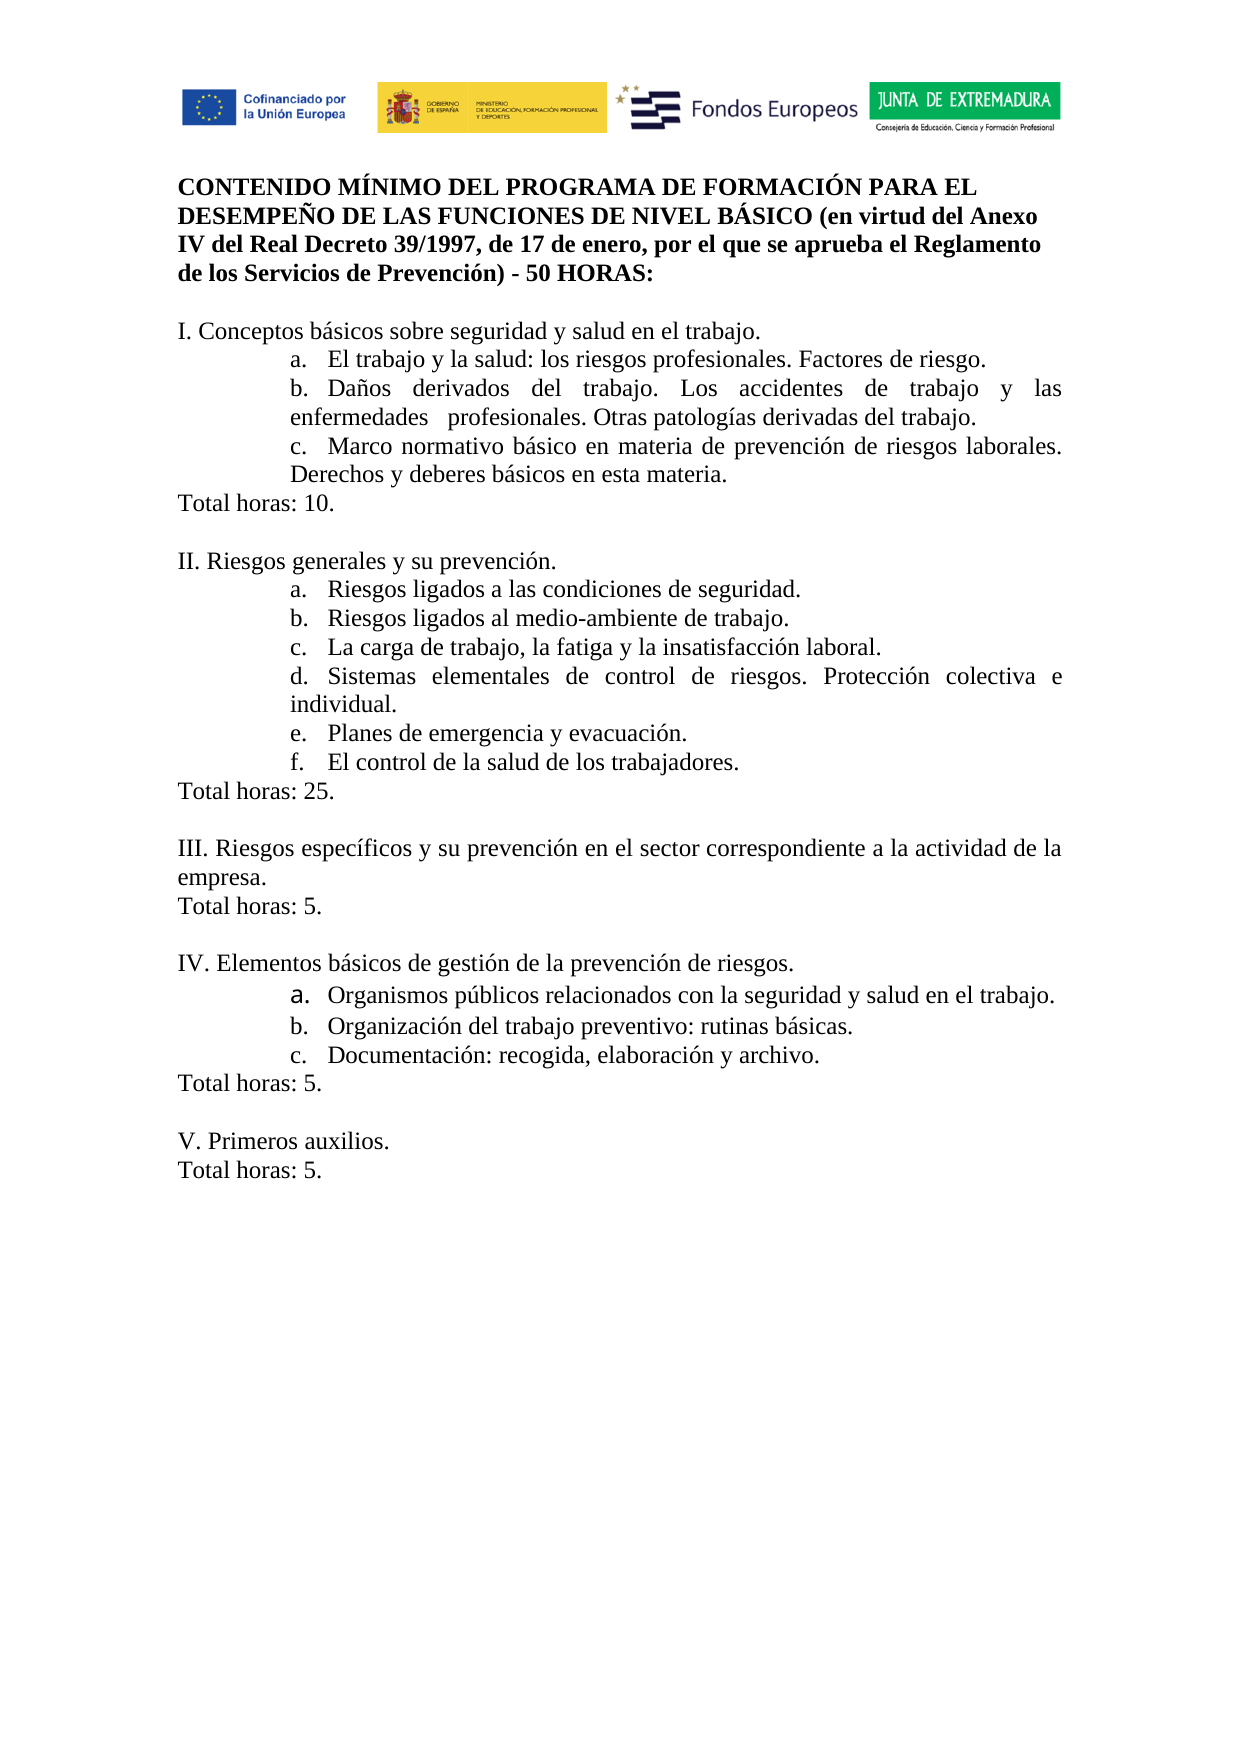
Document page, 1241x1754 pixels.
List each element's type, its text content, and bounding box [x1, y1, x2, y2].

list Organización del trabajo preventivo: rutinas básicas. [290, 1011, 1063, 1040]
text I. Conceptos básicos sobre seguridad y salud en el trabajo. [177, 316, 1063, 344]
text II. Riesgos generales y su prevención. [177, 546, 1063, 574]
text CONTENIDO MÍNIMO DEL PROGRAMA DE FORMACIÓN PARA EL DESEMPEÑO DE LAS FUNCIONES DE NIVEL BÁSICO (en virtud del Anexo IV del Real Decreto 39/1997, de 17 de enero, por el que se aprueba el Reglamento de los Servicios de Prevención) - 50 HORAS: [177, 172, 1063, 287]
list Organismos públicos relacionados con la seguridad y salud en el trabajo. [290, 977, 1063, 1011]
list El trabajo y la salud: los riesgos profesionales. Factores de riesgo. [290, 344, 1063, 373]
list Daños derivados del trabajo. Los accidentes de trabajo y las enfermedades profesionales. Otras patologías derivadas del trabajo. [290, 373, 1063, 431]
list Sistemas elementales de control de riesgos. Protección colectiva e individual. [290, 661, 1063, 718]
text III. Riesgos específicos y su prevención en el sector correspondiente a la actividad de la empresa. [177, 833, 1063, 891]
list La carga de trabajo, la fatiga y la insatisfacción laboral. [290, 632, 1063, 661]
picture [177, 73, 1063, 138]
list Riesgos ligados al medio-ambiente de trabajo. [290, 603, 1063, 632]
list Documentación: recogida, elaboración y archivo. [290, 1040, 1063, 1068]
list Marco normativo básico en materia de prevención de riesgos laborales. Derechos y deberes básicos en esta materia. [290, 431, 1063, 488]
text Total horas: 5. [177, 1068, 1063, 1097]
list Planes de emergencia y evacuación. [290, 718, 1063, 747]
text IV. Elementos básicos de gestión de la prevención de riesgos. [177, 948, 1063, 977]
text Total horas: 25. [177, 776, 1063, 804]
list Riesgos ligados a las condiciones de seguridad. [290, 574, 1063, 603]
text V. Primeros auxilios. [177, 1126, 1063, 1155]
text Total horas: 5. [177, 891, 1063, 919]
list El control de la salud de los trabajadores. [290, 747, 1063, 776]
text Total horas: 5. [177, 1155, 1063, 1183]
text Total horas: 10. [177, 488, 1063, 517]
